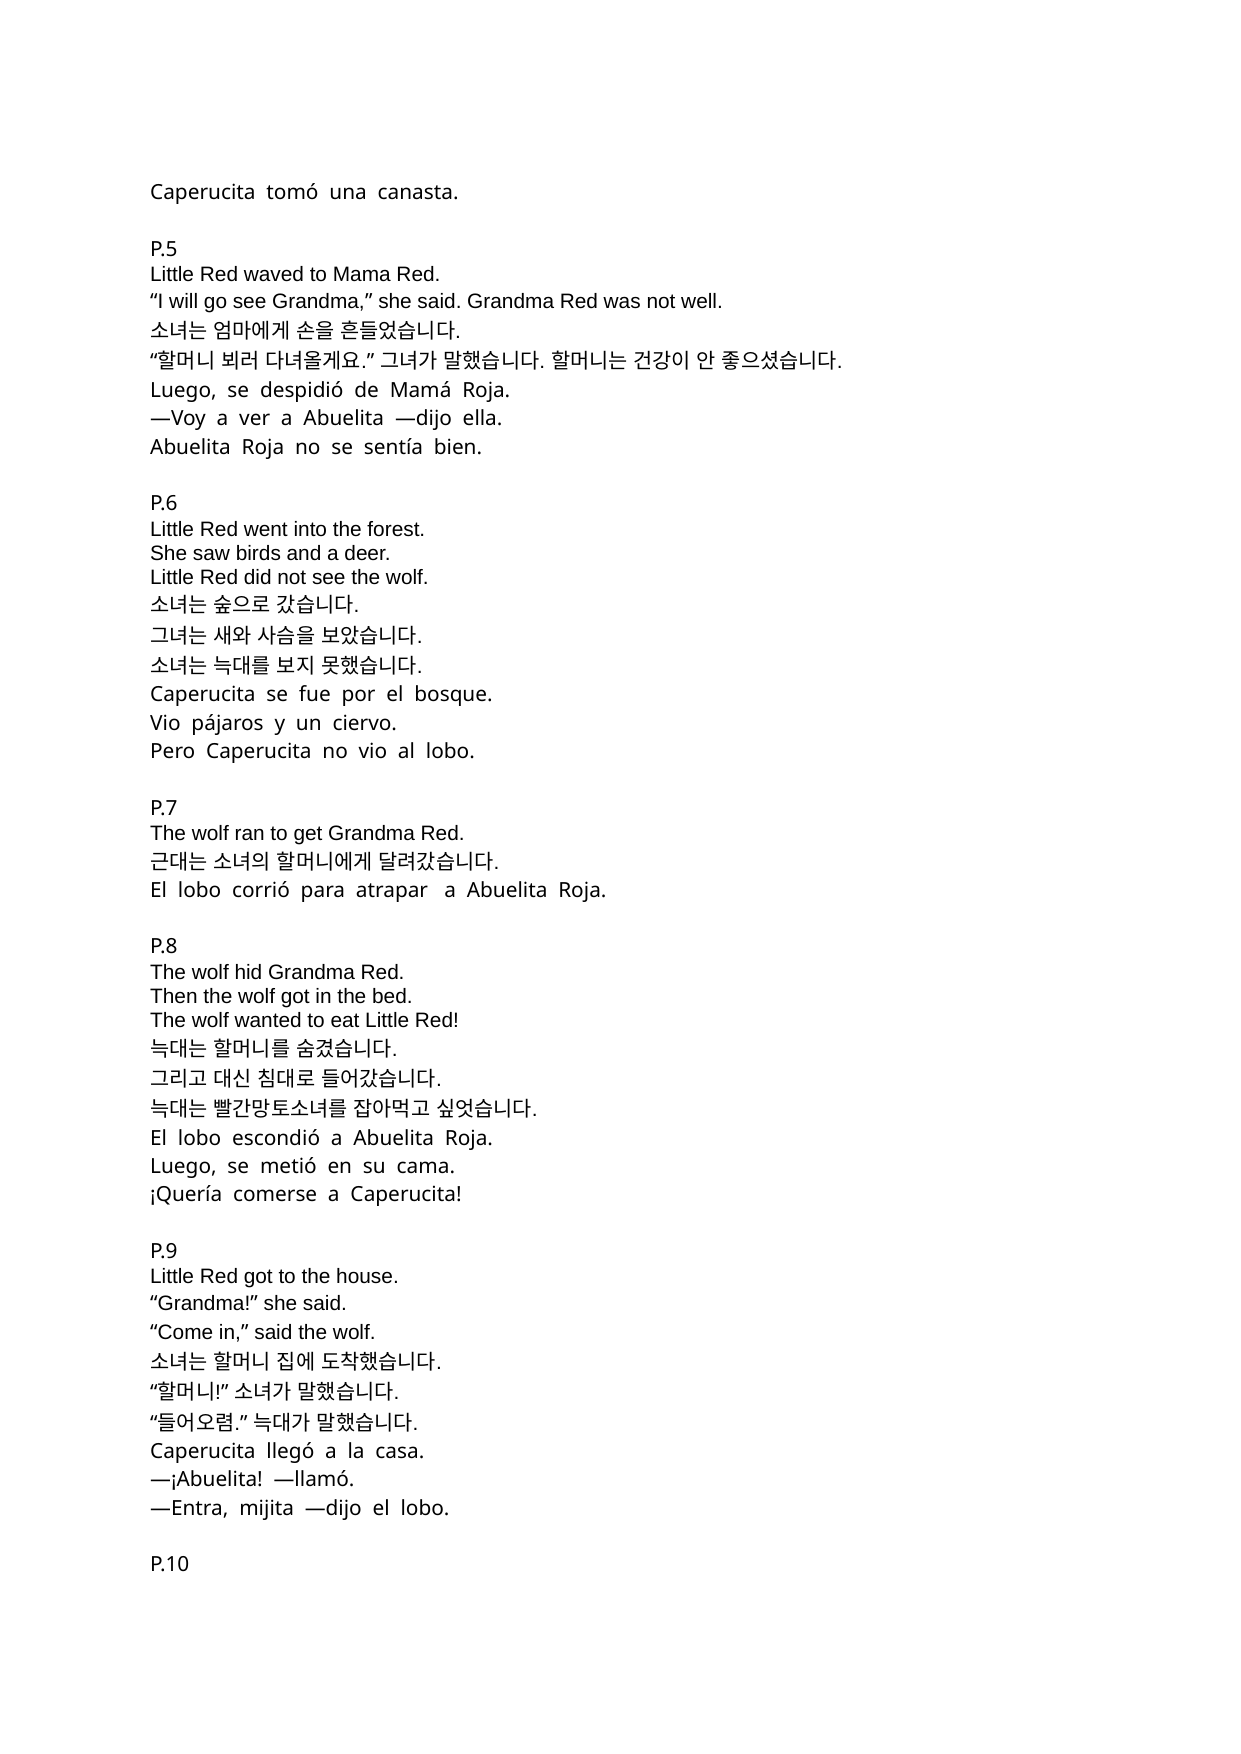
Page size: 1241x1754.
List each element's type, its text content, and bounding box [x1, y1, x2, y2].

text Caperucita llegó a la casa. [150, 1436, 1090, 1464]
text Then the wolf got in the bed. [150, 984, 1090, 1008]
text P.8 [150, 932, 1090, 960]
text P.7 [150, 793, 1090, 821]
text 늑대는 빨간망토소녀를 잡아먹고 싶엇습니다. [150, 1092, 1090, 1123]
text Little Red got to the house. [150, 1264, 1090, 1288]
text The wolf ran to get Grandma Red. [150, 821, 1090, 845]
text “I will go see Grandma,” she said. Grandma Red was not well. [150, 286, 1090, 314]
text Little Red went into the forest. [150, 517, 1090, 541]
text Abuelita Roja no se sentía bien. [150, 432, 1090, 460]
text Caperucita tomó una canasta. [150, 177, 1090, 206]
text “할머니 뵈러 다녀올게요.” 그녀가 말했습니다. 할머니는 건강이 안 좋으셨습니다. [150, 345, 1090, 375]
text Pero Caperucita no vio al lobo. [150, 736, 1090, 764]
text El lobo escondió a Abuelita Roja. [150, 1123, 1090, 1151]
text The wolf hid Grandma Red. [150, 960, 1090, 984]
text Caperucita se fue por el bosque. [150, 679, 1090, 708]
text “할머니!” 소녀가 말했습니다. [150, 1375, 1090, 1406]
text 근대는 소녀의 할머니에게 달려갔습니다. [150, 845, 1090, 875]
text 늑대는 할머니를 숨겼습니다. [150, 1032, 1090, 1062]
text She saw birds and a deer. [150, 541, 1090, 565]
text “Come in,” said the wolf. [150, 1317, 1090, 1345]
text —Voy a ver a Abuelita —dijo ella. [150, 403, 1090, 432]
text 소녀는 할머니 집에 도착했습니다. [150, 1345, 1090, 1375]
text P.10 [150, 1549, 1090, 1578]
text —Entra, mijita —dijo el lobo. [150, 1493, 1090, 1521]
text 소녀는 늑대를 보지 못했습니다. [150, 649, 1090, 679]
text El lobo corrió para atrapar a Abuelita Roja. [150, 875, 1090, 904]
text —¡Abuelita! —llamó. [150, 1464, 1090, 1493]
text 그녀는 새와 사슴을 보았습니다. [150, 619, 1090, 649]
text Luego, se despidió de Mamá Roja. [150, 375, 1090, 403]
text 소녀는 숲으로 갔습니다. [150, 589, 1090, 619]
text 그리고 대신 침대로 들어갔습니다. [150, 1062, 1090, 1092]
text Little Red did not see the wolf. [150, 565, 1090, 589]
text Luego, se metió en su cama. [150, 1151, 1090, 1179]
text 소녀는 엄마에게 손을 흔들었습니다. [150, 314, 1090, 345]
text “Grandma!” she said. [150, 1288, 1090, 1317]
text “들어오렴.” 늑대가 말했습니다. [150, 1406, 1090, 1436]
text P.5 [150, 234, 1090, 262]
text ¡Quería comerse a Caperucita! [150, 1179, 1090, 1208]
text P.6 [150, 488, 1090, 517]
text Vio pájaros y un ciervo. [150, 708, 1090, 736]
text Little Red waved to Mama Red. [150, 262, 1090, 286]
text P.9 [150, 1236, 1090, 1264]
text The wolf wanted to eat Little Red! [150, 1008, 1090, 1032]
